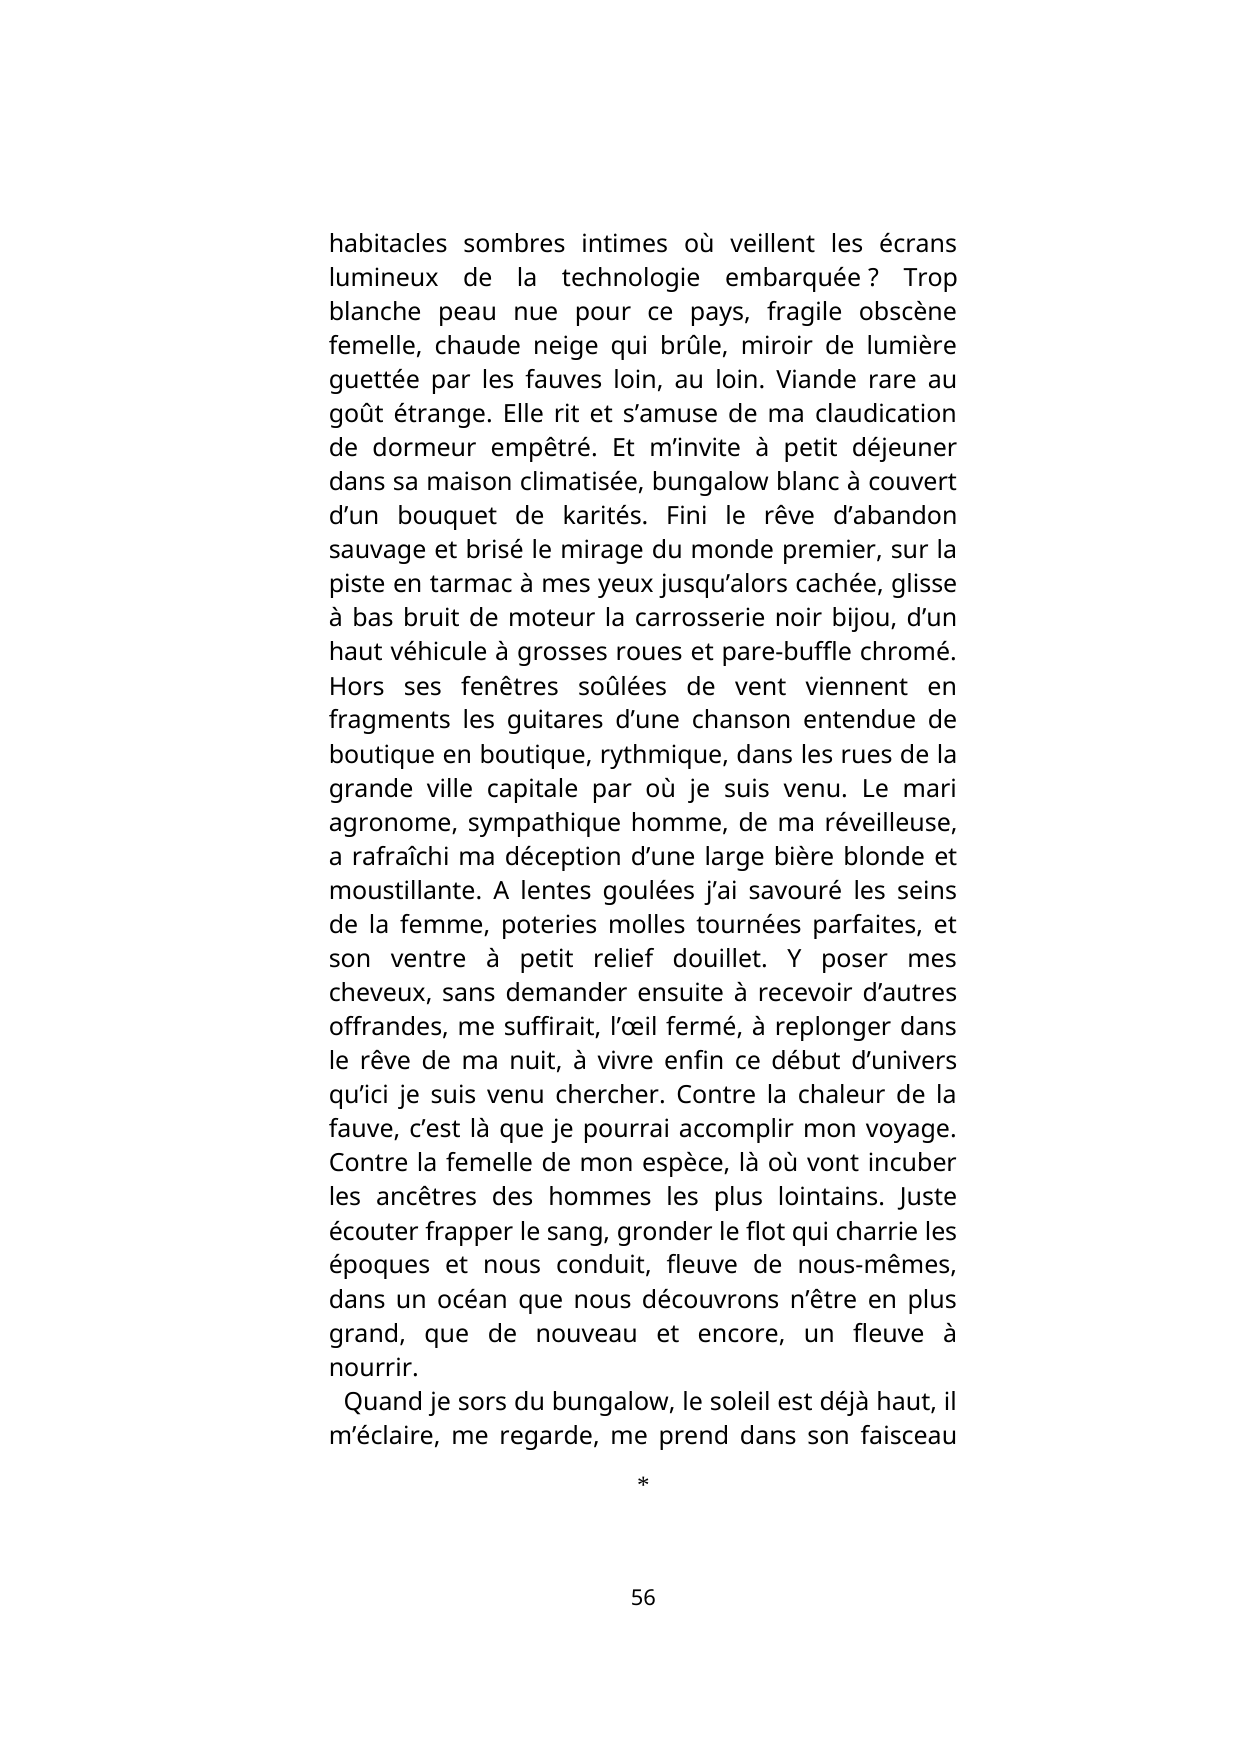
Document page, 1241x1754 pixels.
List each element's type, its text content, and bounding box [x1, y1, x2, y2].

text habitacles sombres intimes où veillent les écrans lumineux de la technologie embarquée ? Trop blanche peau nue pour ce pays, fragile obscène femelle, chaude neige qui brûle, miroir de lumière guettée par les fauves loin, au loin. Viande rare au goût étrange. Elle rit et s’amuse de ma claudication de dormeur empêtré. Et m’invite à petit déjeuner dans sa maison climatisée, bungalow blanc à couvert d’un bouquet de karités. Fini le rêve d’abandon sauvage et brisé le mirage du monde premier, sur la piste en tarmac à mes yeux jusqu’alors cachée, glisse à bas bruit de moteur la carrosserie noir bijou, d’un haut véhicule à grosses roues et pare-buffle chromé. Hors ses fenêtres soûlées de vent viennent en fragments les guitares d’une chanson entendue de boutique en boutique, rythmique, dans les rues de la grande ville capitale par où je suis venu. Le mari agronome, sympathique homme, de ma réveilleuse, a rafraîchi ma déception d’une large bière blonde et moustillante. A lentes goulées j’ai savouré les seins de la femme, poteries molles tournées parfaites, et son ventre à petit relief douillet. Y poser mes cheveux, sans demander ensuite à recevoir d’autres offrandes, me suffirait, l’œil fermé, à replonger dans le rêve de ma nuit, à vivre enfin ce début d’univers qu’ici je suis venu chercher. Contre la chaleur de la fauve, c’est là que je pourrai accomplir mon voyage. Contre la femelle de mon espèce, là où vont incuber les ancêtres des hommes les plus lointains. Juste écouter frapper le sang, gronder le flot qui charrie les époques et nous conduit, fleuve de nous-mêmes, dans un océan que nous découvrons n’être en plus grand, que de nouveau et encore, un fleuve à nourrir. [328, 225, 958, 1383]
text Quand je sors du bungalow, le soleil est déjà haut, il m’éclaire, me regarde, me prend dans son faisceau [328, 1383, 958, 1452]
